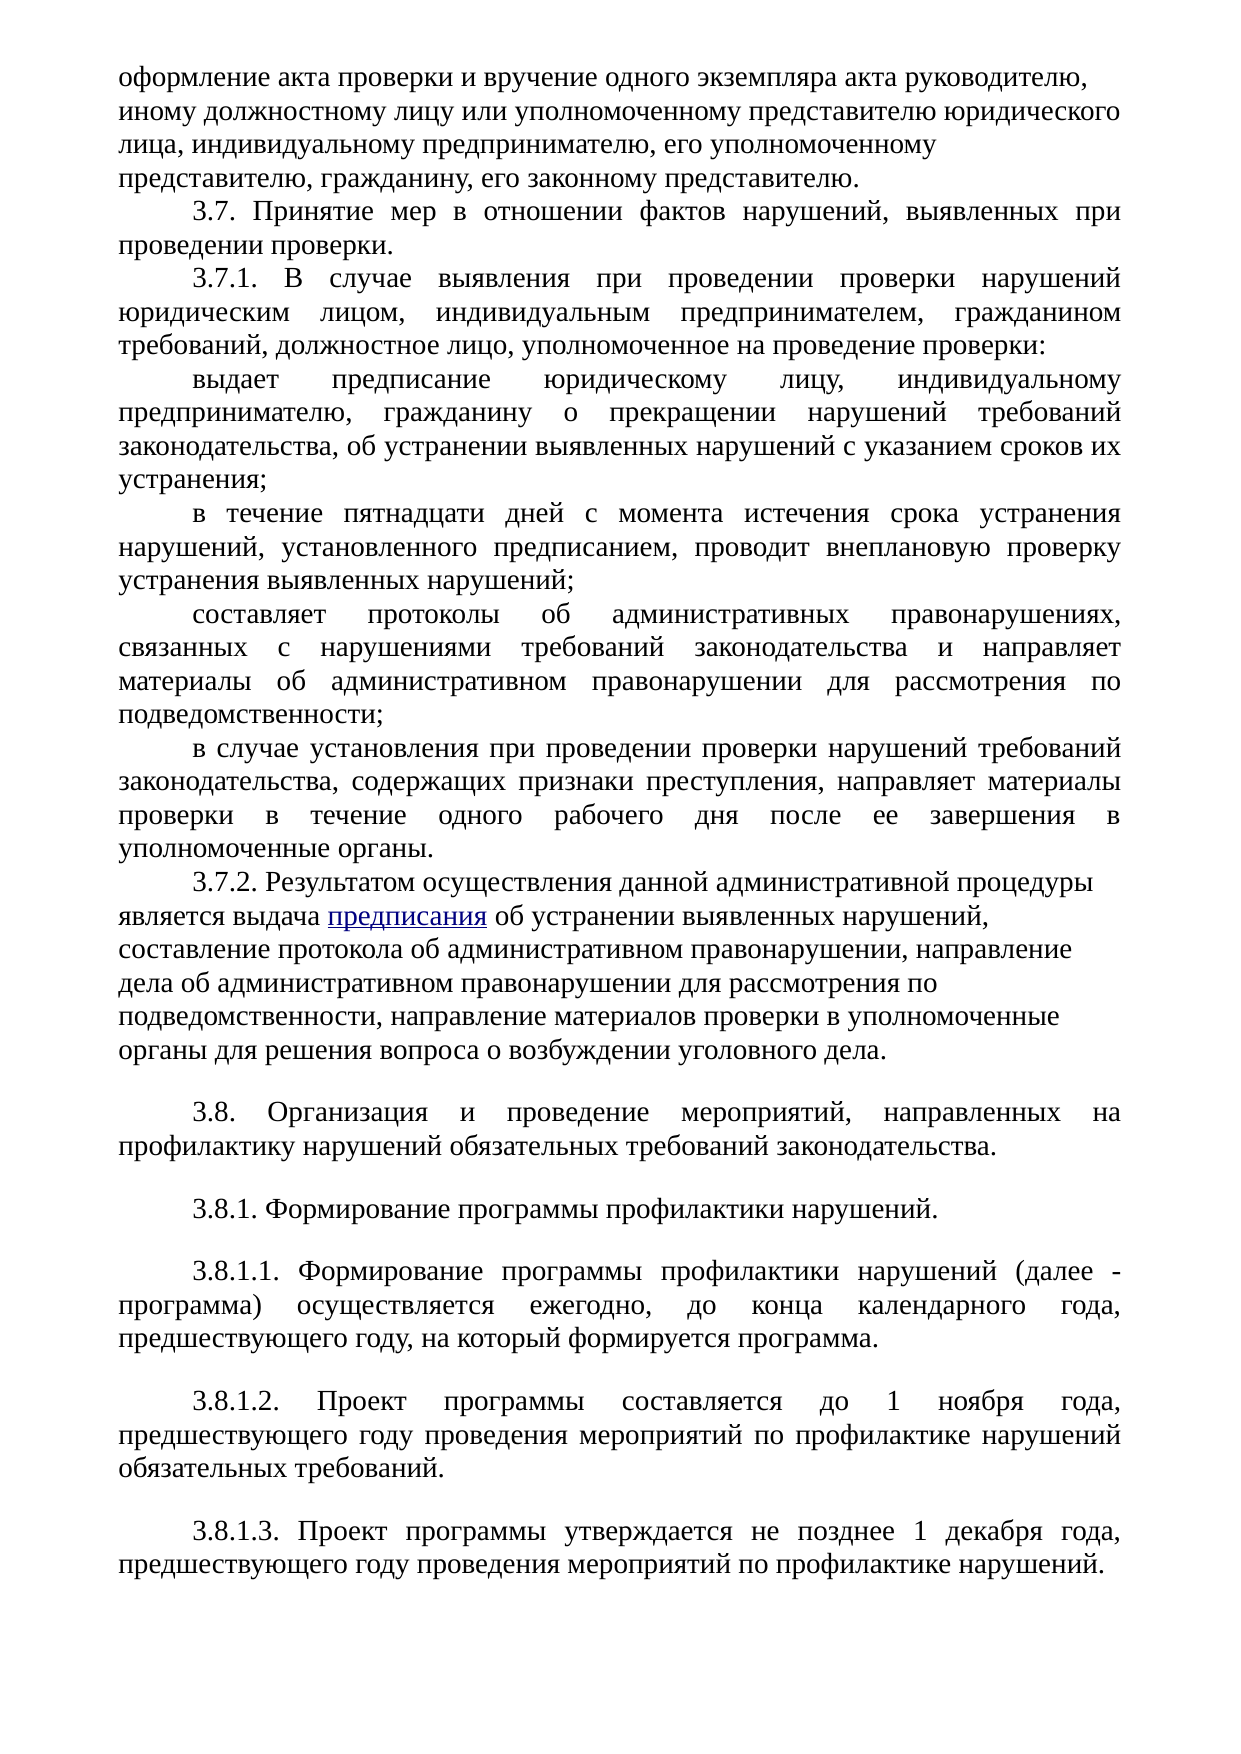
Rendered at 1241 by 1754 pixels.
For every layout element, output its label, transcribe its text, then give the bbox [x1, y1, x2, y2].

text 3.8.1.2. Проект программы составляется до 1 ноября года, предшествующего году проведения мероприятий по профилактике нарушений обязательных требований. [118, 1383, 1122, 1484]
text оформление акта проверки и вручение одного экземпляра акта руководителю, иному должностному лицу или уполномоченному представителю юридического лица, индивидуальному предпринимателю, его уполномоченному представителю, гражданину, его законному представителю. [118, 59, 1122, 193]
text 3.7.1. В случае выявления при проведении проверки нарушений юридическим лицом, индивидуальным предпринимателем, гражданином требований, должностное лицо, уполномоченное на проведение проверки: [118, 260, 1122, 361]
text 3.8.1.1. Формирование программы профилактики нарушений (далее - программа) осуществляется ежегодно, до конца календарного года, предшествующего году, на который формируется программа. [118, 1253, 1122, 1354]
text 3.8. Организация и проведение мероприятий, направленных на профилактику нарушений обязательных требований законодательства. [118, 1094, 1122, 1162]
text в течение пятнадцати дней с момента истечения срока устранения нарушений, установленного предписанием, проводит внеплановую проверку устранения выявленных нарушений; [118, 495, 1122, 596]
text выдает предписание юридическому лицу, индивидуальному предпринимателю, гражданину о прекращении нарушений требований законодательства, об устранении выявленных нарушений с указанием сроков их устранения; [118, 361, 1122, 495]
text в случае установления при проведении проверки нарушений требований законодательства, содержащих признаки преступления, направляет материалы проверки в течение одного рабочего дня после ее завершения в уполномоченные органы. [118, 730, 1122, 864]
text 3.8.1.3. Проект программы утверждается не позднее 1 декабря года, предшествующего году проведения мероприятий по профилактике нарушений. [118, 1513, 1122, 1580]
text 3.8.1. Формирование программы профилактики нарушений. [118, 1191, 1122, 1224]
text составляет протоколы об административных правонарушениях, связанных с нарушениями требований законодательства и направляет материалы об административном правонарушении для рассмотрения по подведомственности; [118, 596, 1122, 730]
text 3.7.2. Результатом осуществления данной административной процедуры является выдача предписания об устранении выявленных нарушений, составление протокола об административном правонарушении, направление дела об административном правонарушении для рассмотрения по подведомственности, направление материалов проверки в уполномоченные органы для решения вопроса о возбуждении уголовного дела. [118, 864, 1122, 1065]
text 3.7. Принятие мер в отношении фактов нарушений, выявленных при проведении проверки. [118, 193, 1122, 260]
